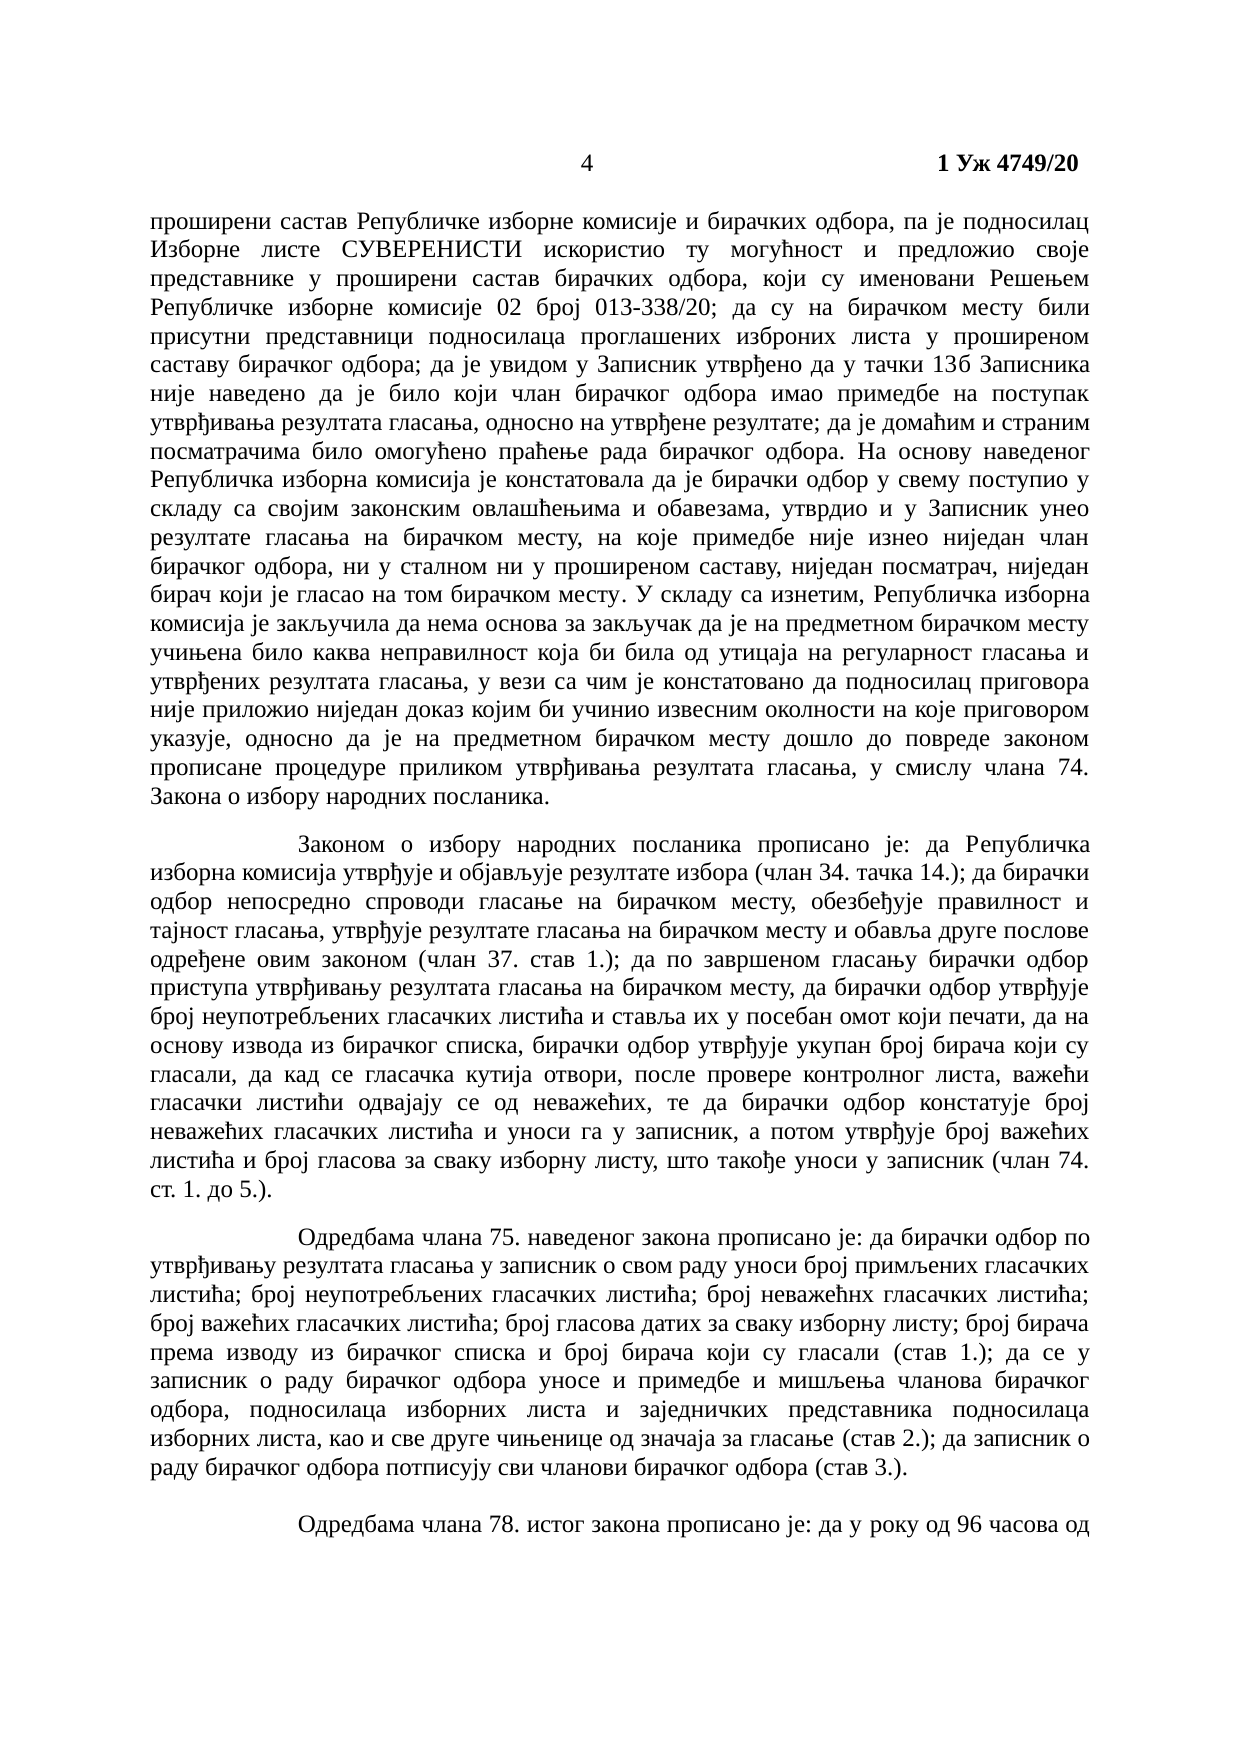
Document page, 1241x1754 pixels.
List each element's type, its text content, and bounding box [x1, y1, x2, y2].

text Законом о избору народних посланика прописано је: да Републичка изборна комисија утврђује и објављује резултате избора (члан 34. тачка 14.); да бирачки одбор непосредно спроводи гласање на бирачком месту, обезбеђује правилност и тајност гласања, утврђује резултате гласања на бирачком месту и обавља друге послове одређене овим законом (члан 37. став 1.); да по завршеном гласању бирачки одбор приступа утврђивању резултата гласања на бирачком месту, да бирачки одбор утврђује број неупотребљених гласачких листића и ставља их у посебан омот који печати, да на основу извода из бирачког списка, бирачки одбор утврђује укупан број бирача који су гласали, да кад се гласачка кутија отвори, после провере контролног листа, важећи гласачки листићи одвајају се од неважећих, те да бирачки одбор констатује број неважећих гласачких листића и уноси га у записник, а потом утврђује број важећих листића и број гласова за сваку изборну листу, што такође уноси у записник (члан 74. ст. 1. до 5.). [150, 829, 1090, 1202]
text Одредбама члана 75. наведеног закона прописано је: да бирачки одбор по утврђивању резултата гласања у записник о свом раду уноси број примљених гласачких листића; број неупотребљених гласачких листића; број неважећнх гласачких листића; број важећих гласачких листића; број гласова датих за сваку изборну листу; број бирача према изводу из бирачког списка и број бирача који су гласали (став 1.); да се у записник о раду бирачког одбора уносе и примедбе и мишљења чланова бирачког одбора, подносилаца изборних листа и заједничких представника подносилаца изборних листа, као и све друге чињенице од значаја за гласање (став 2.); да записник о раду бирачког одбора потписују сви чланови бирачког одбора (став 3.). [150, 1222, 1090, 1480]
text проширени састав Републичке изборне комисије и бирачких одбора, па је подносилац Изборне листе СУВЕРЕНИСТИ искористио ту могућност и предложио своје представнике у проширени састав бирачких одбора, који су именовани Решењем Републичке изборне комисије 02 број 013-338/20; да су на бирачком месту били присутни представници подносилаца проглашених изброних листа у проширеном саставу бирачког одбора; да је увидом у Записник утврђено да у тачки 13б Записника није наведено да је било који члан бирачког одбора имао примедбе на поступак утврђивања резултата гласања, односно на утврђене резултате; да је домаћим и страним посматрачима било омогућено праћење рада бирачког одбора. На основу наведеног Републичка изборна комисија је констатовала да је бирачки одбор у свему поступио у складу са својим законским овлашћењима и обавезама, утврдио и у Записник унео резултате гласања на бирачком месту, на које примедбе није изнео ниједан члан бирачког одбора, ни у сталном ни у проширеном саставу, ниједан посматрач, ниједан бирач који је гласао на том бирачком месту. У складу са изнетим, Републичка изборна комисија је закључила да нема основа за закључак да је на предметном бирачком месту учињена било каква неправилност која би била од утицаја на регуларност гласања и утврђених резултата гласања, у вези са чим је констатовано да подносилац приговора није приложио ниједан доказ којим би учинио извесним околности на које приговором указује, односно да је на предметном бирачком месту дошло до повреде законом прописане процедуре приликом утврђивања резултата гласања, у смислу члана 74. Закона о избору народних посланика. [150, 206, 1090, 809]
text Одредбама члана 78. истог закона прописано је: да у року од 96 часова од [150, 1480, 1090, 1538]
